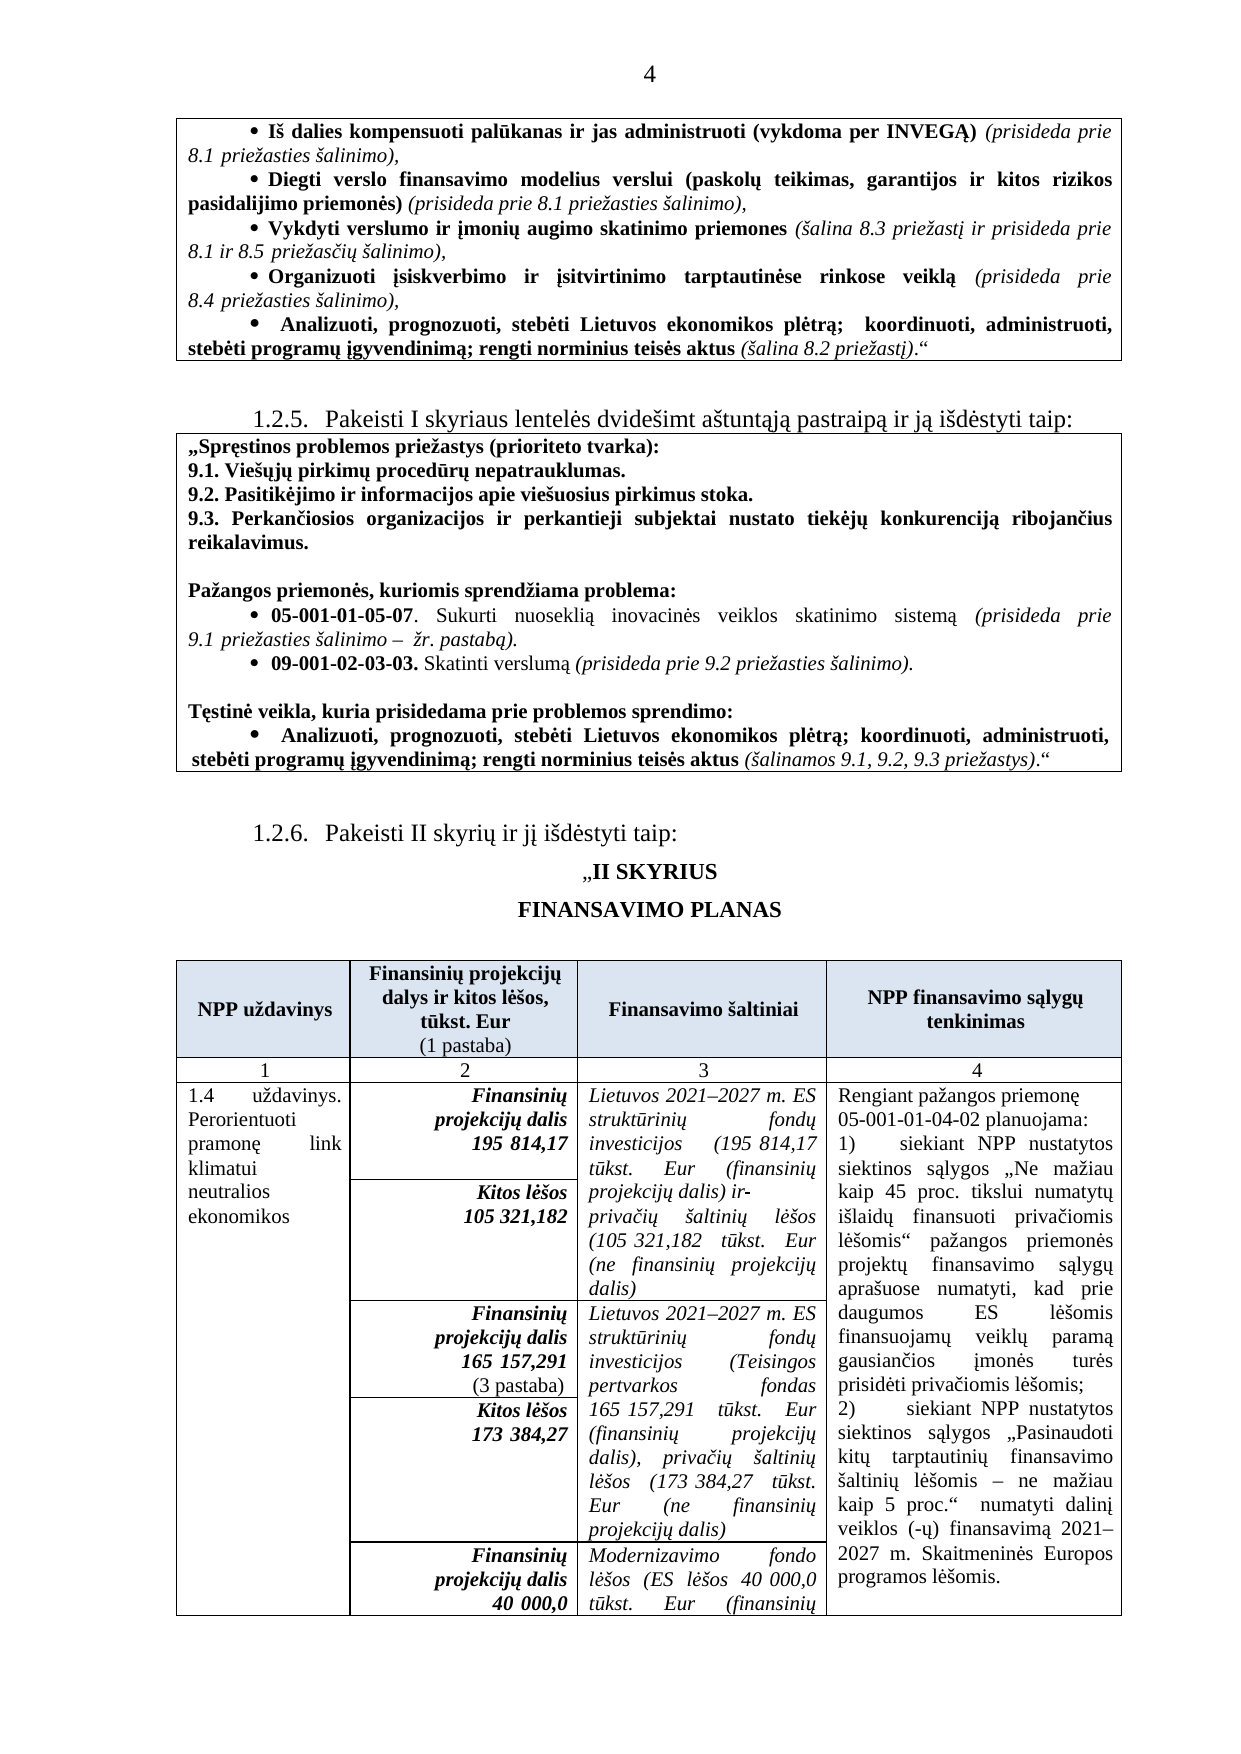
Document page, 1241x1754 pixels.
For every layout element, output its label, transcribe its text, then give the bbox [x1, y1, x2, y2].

table_header Finansavimo šaltiniai [578, 961, 826, 1057]
table_header Finansinių projekcijų dalys ir kitos lėšos, tūkst. Eur (1 pastaba) [351, 961, 577, 1057]
table_header  Iš dalies kompensuoti palūkanas ir jas administruoti (vykdoma per INVEGĄ) (prisideda prie 8.1 priežasties šalinimo),  Diegti verslo finansavimo modelius verslui (paskolų teikimas, garantijos ir kitos rizikos pasidalijimo priemonės) (prisideda prie 8.1 priežasties šalinimo),  Vykdyti verslumo ir įmonių augimo skatinimo priemones (šalina 8.3 priežastį ir prisideda prie 8.1 ir 8.5 priežasčių šalinimo),  Organizuoti įsiskverbimo ir įsitvirtinimo tarptautinėse rinkose veiklą (prisideda prie 8.4 priežasties šalinimo),  Analizuoti, prognozuoti, stebėti Lietuvos ekonomikos plėtrą; koordinuoti, administruoti, stebėti programų įgyvendinimą; rengti norminius teisės aktus (šalina 8.2 priežastį).“ [177, 119, 1121, 360]
table_cell Finansinių projekcijų dalis 165 157,291 (3 pastaba) [351, 1301, 577, 1397]
table_cell 1 [177, 1058, 349, 1082]
table_cell Rengiant pažangos priemonę 05-001-01-04-02 planuojama: 1) siekiant NPP nustatytos siektinos sąlygos „Ne mažiau kaip 45 proc. tikslui numatytų išlaidų finansuoti privačiomis lėšomis“ pažangos priemonės projektų finansavimo sąlygų aprašuose numatyti, kad prie daugumos ES lėšomis finansuojamų veiklų paramą gausiančios įmonės turės prisidėti privačiomis lėšomis; 2) siekiant NPP nustatytos siektinos sąlygos „Pasinaudoti kitų tarptautinių finansavimo šaltinių lėšomis – ne mažiau kaip 5 proc.“ numatyti dalinį veiklos (-ų) finansavimą 2021–2027 m. Skaitmeninės Europos programos lėšomis. [827, 1083, 1121, 1615]
table_cell 2 [351, 1058, 577, 1082]
table_header „Spręstinos problemos priežastys (prioriteto tvarka): 9.1. Viešųjų pirkimų procedūrų nepatrauklumas. 9.2. Pasitikėjimo ir informacijos apie viešuosius pirkimus stoka. 9.3. Perkančiosios organizacijos ir perkantieji subjektai nustato tiekėjų konkurenciją ribojančius reikalavimus. Pažangos priemonės, kuriomis sprendžiama problema:  05-001-01-05-07. Sukurti nuoseklią inovacinės veiklos skatinimo sistemą (prisideda prie 9.1 priežasties šalinimo – žr. pastabą).  09-001-02-03-03. Skatinti verslumą (prisideda prie 9.2 priežasties šalinimo). Tęstinė veikla, kuria prisidedama prie problemos sprendimo:  Analizuoti, prognozuoti, stebėti Lietuvos ekonomikos plėtrą; koordinuoti, administruoti, stebėti programų įgyvendinimą; rengti norminius teisės aktus (šalinamos 9.1, 9.2, 9.3 priežastys).“ [177, 434, 1121, 771]
table_cell 4 [827, 1058, 1121, 1082]
text 1.2.5. Pakeisti I skyriaus lentelės dvidešimt aštuntąją pastraipą ir ją išdėstyti taip: [177, 404, 1122, 433]
table_header NPP finansavimo sąlygų tenkinimas [827, 961, 1121, 1057]
table_cell Modernizavimo fondo lėšos (ES lėšos 40 000,0 tūkst. Eur (finansinių [578, 1543, 826, 1615]
text FINANSAVIMO PLANAS [177, 885, 1122, 922]
text 1.2.6. Pakeisti II skyrių ir jį išdėstyti taip: [177, 810, 1122, 847]
table_cell Lietuvos 2021–2027 m. ES struktūrinių fondų investicijos (Teisingos pertvarkos fondas 165 157,291 tūkst. Eur (finansinių projekcijų dalis), privačių šaltinių lėšos (173 384,27 tūkst. Eur (ne finansinių projekcijų dalis) [578, 1301, 826, 1541]
text „II SKYRIUS [177, 847, 1122, 885]
table_cell Finansinių projekcijų dalis 40 000,0 [351, 1543, 577, 1615]
table_cell 1.4 uždavinys. Perorientuoti pramonę link klimatui neutralios ekonomikos [177, 1083, 349, 1615]
table_cell Kitos lėšos 105 321,182 [351, 1180, 577, 1300]
table_cell 3 [578, 1058, 826, 1082]
table_cell Finansinių projekcijų dalis 195 814,17 [351, 1083, 577, 1179]
table_header NPP uždavinys [177, 961, 349, 1057]
table_cell Kitos lėšos 173 384,27 [351, 1398, 577, 1541]
table_cell Lietuvos 2021–2027 m. ES struktūrinių fondų investicijos (195 814,17 tūkst. Eur (finansinių projekcijų dalis) ir privačių šaltinių lėšos (105 321,182 tūkst. Eur (ne finansinių projekcijų dalis) [578, 1083, 826, 1300]
